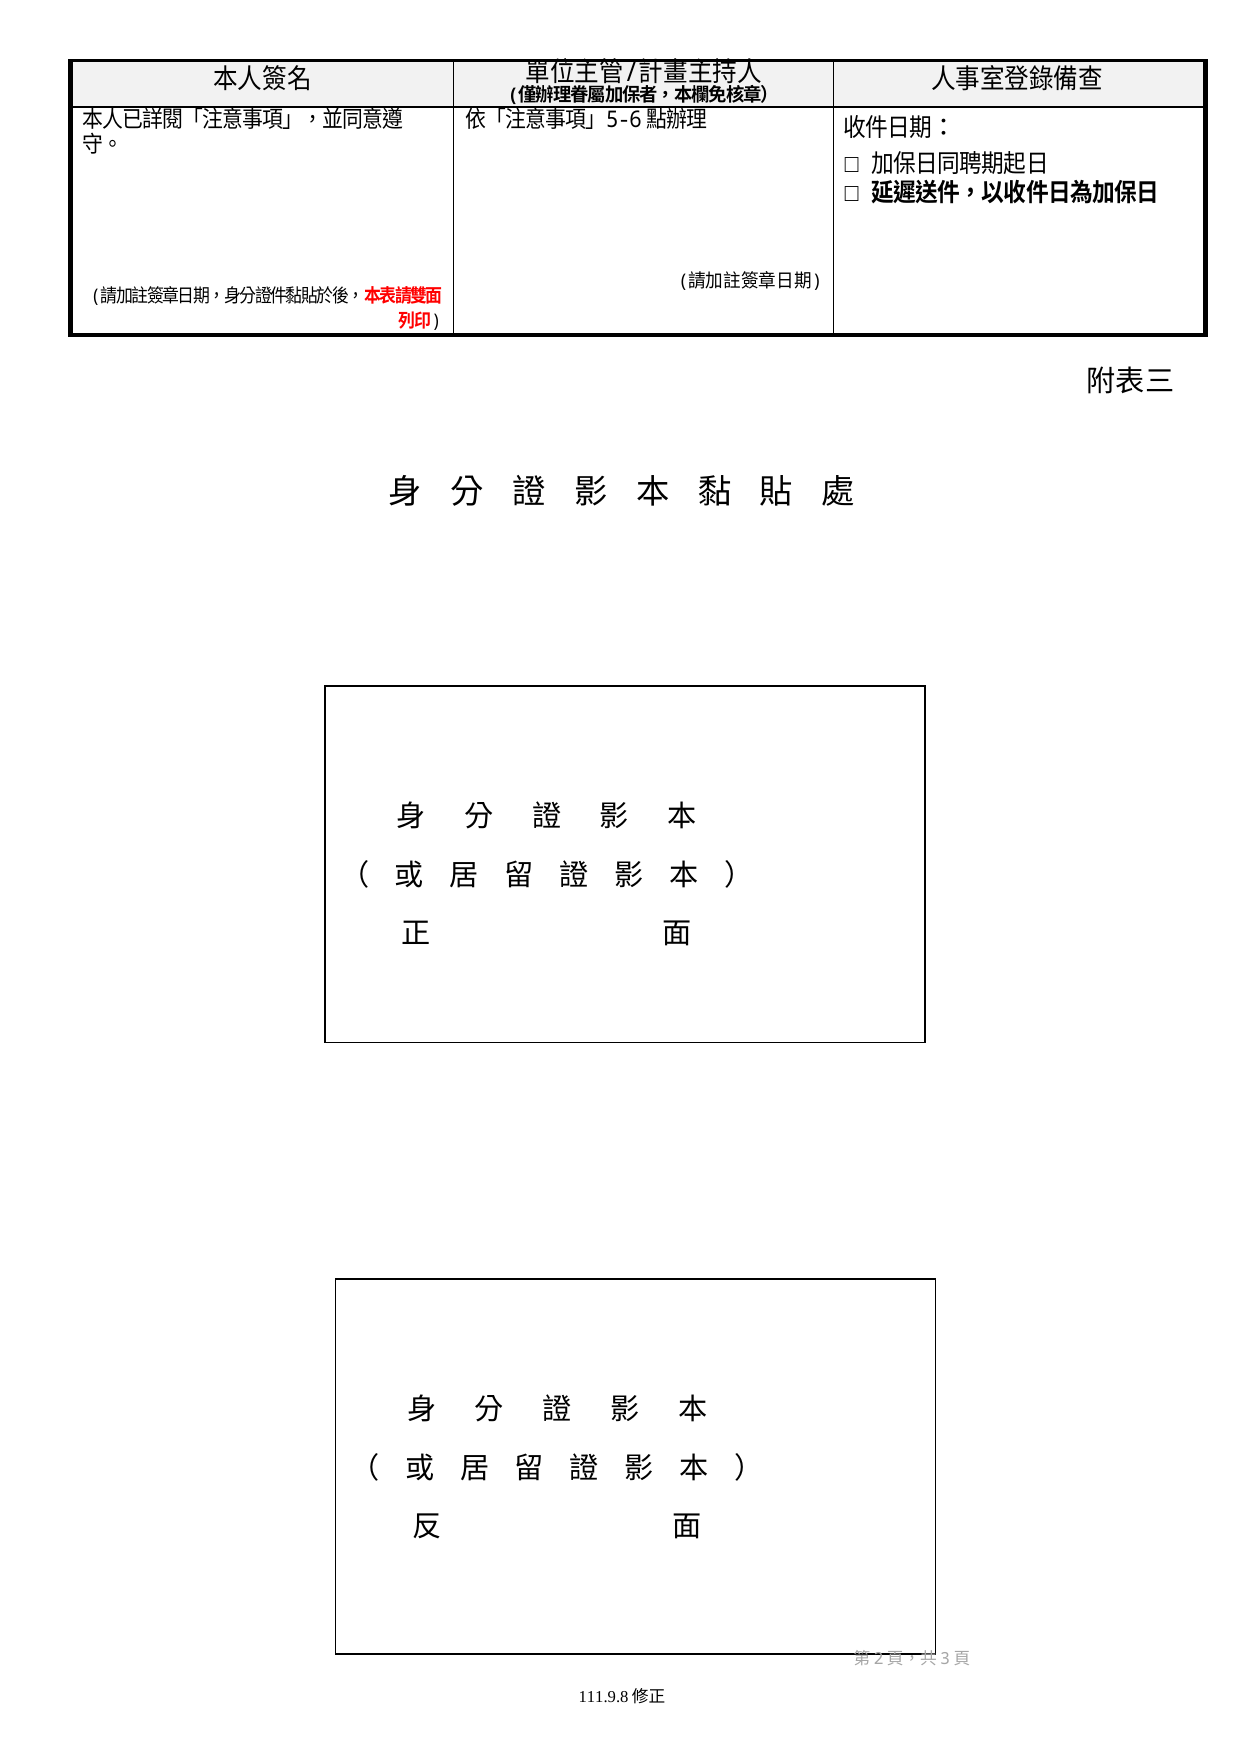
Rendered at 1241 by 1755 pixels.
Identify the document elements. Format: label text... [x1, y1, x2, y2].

table_cell 收件日期： □ 加保日同聘期起日 □ 延遲送件，以收件日為加保日 [834, 108, 1203, 332]
text 附表三 [1086, 357, 1225, 399]
table_cell 依「注意事項」5-6點辦理 (請加註簽章日期) [454, 108, 833, 332]
table_cell 本人已詳閱「注意事項」，並同意遵守。 (請加註簽章日期，身分證件黏貼於後，本表請雙面列印) [73, 108, 453, 332]
table_cell 人事室登錄備查 [834, 62, 1203, 106]
text 身分證影本黏貼處 [71, 454, 1172, 516]
table_cell 單位主管/計畫主持人 (僅辦理眷屬加保者，本欄免核章） [454, 62, 833, 106]
table_cell 本人簽名 [73, 62, 453, 106]
